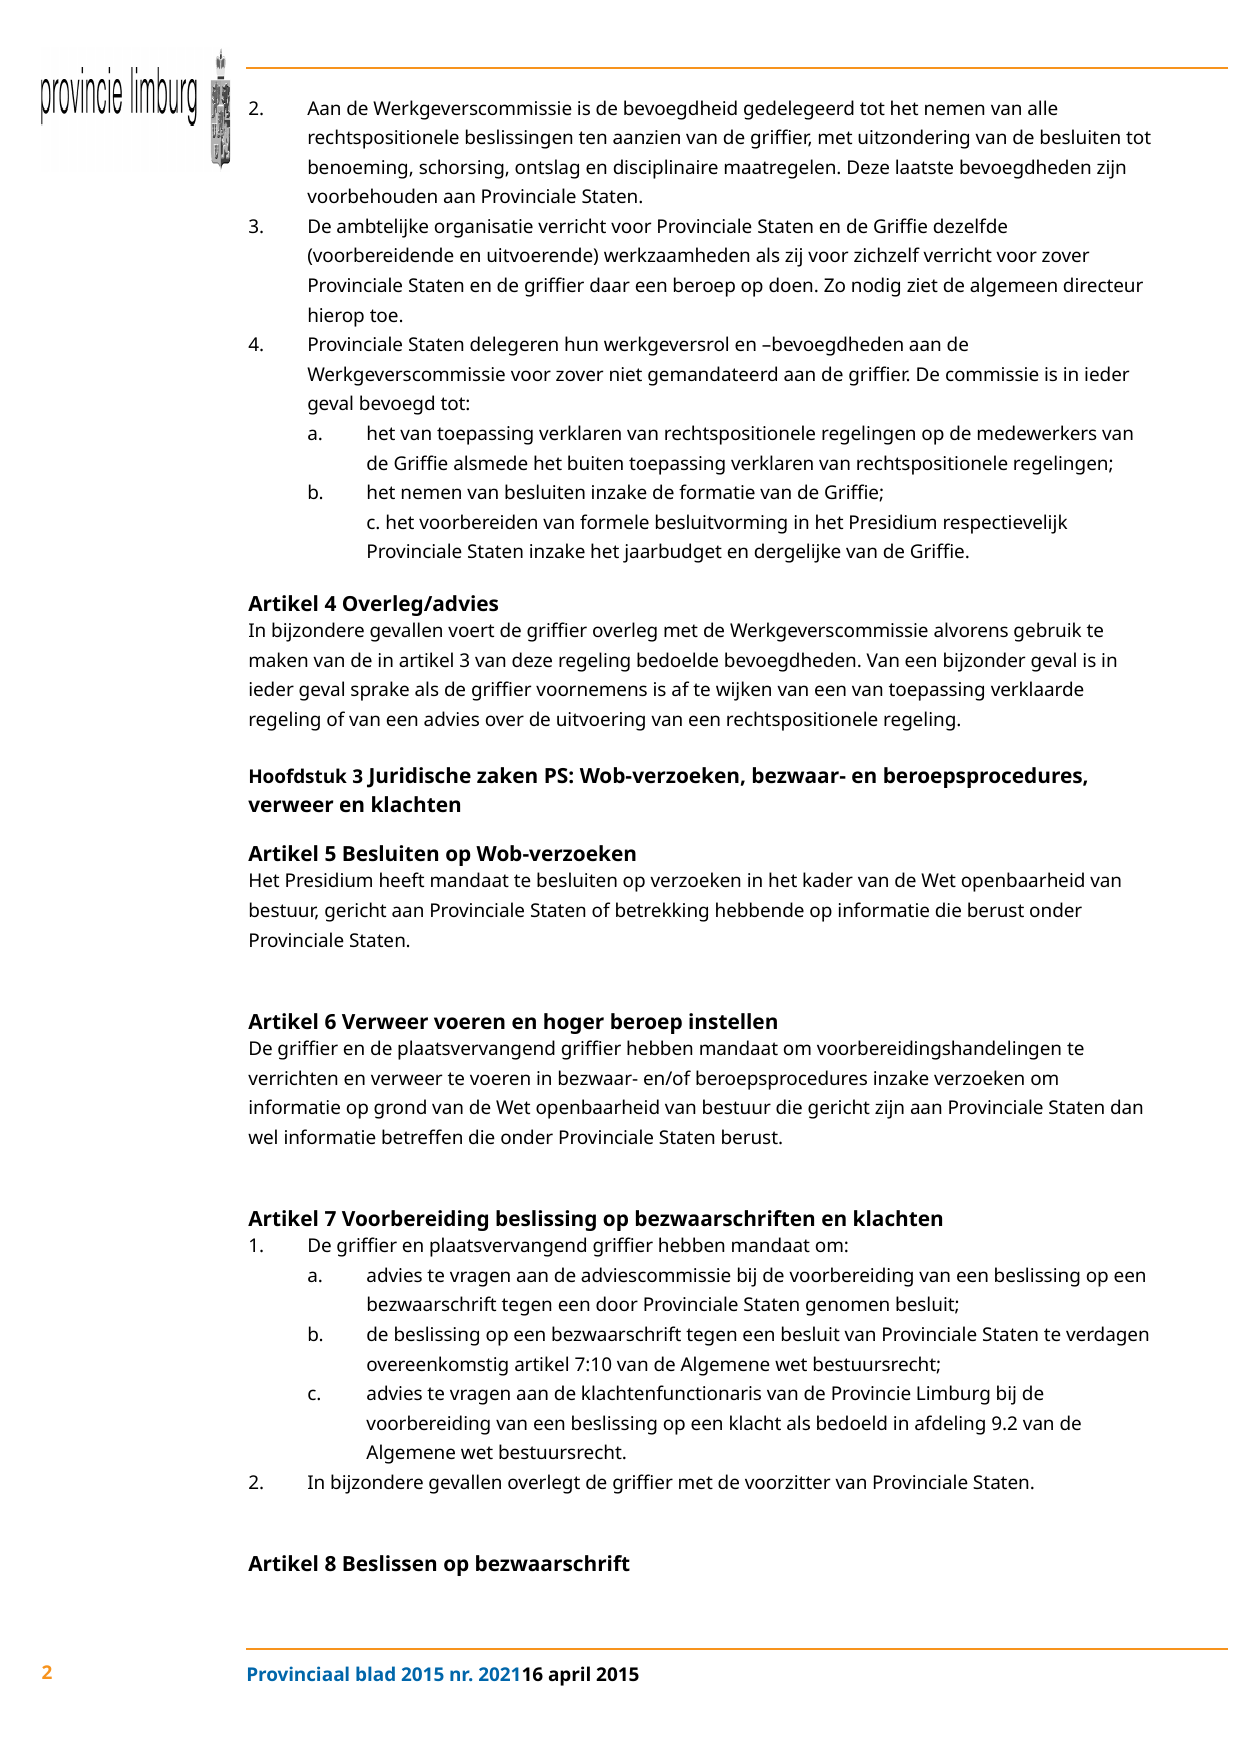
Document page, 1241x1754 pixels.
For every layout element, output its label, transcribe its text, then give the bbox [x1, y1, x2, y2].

text Artikel 5 Besluiten op Wob-verzoeken [248, 839, 1152, 868]
list De griffier en plaatsvervangend griffier hebben mandaat om: [248, 1232, 1152, 1258]
list advies te vragen aan de adviescommissie bij de voorbereiding van een beslissing op een bezwaarschrift tegen een door Provinciale Staten genomen besluit; [307, 1262, 1152, 1317]
text De griffier en de plaatsvervangend griffier hebben mandaat om voorbereidingshandelingen te verrichten en verweer te voeren in bezwaar- en/of beroepsprocedures inzake verzoeken om informatie op grond van de Wet openbaarheid van bestuur die gericht zijn aan Provinciale Staten dan wel informatie betreffen die onder Provinciale Staten berust. [248, 1035, 1152, 1150]
list de beslissing op een bezwaarschrift tegen een besluit van Provinciale Staten te verdagen overeenkomstig artikel 7:10 van de Algemene wet bestuursrecht; [307, 1321, 1152, 1376]
list In bijzondere gevallen overlegt de griffier met de voorzitter van Provinciale Staten. [248, 1469, 1152, 1495]
text Hoofdstuk 3 Juridische zaken PS: Wob-verzoeken, bezwaar- en beroepsprocedures, verweer en klachten [248, 761, 1152, 818]
list het nemen van besluiten inzake de formatie van de Griffie; [307, 479, 1152, 505]
text Artikel 7 Voorbereiding beslissing op bezwaarschriften en klachten [248, 1204, 1152, 1232]
text Artikel 4 Overleg/advies [248, 589, 1152, 617]
list Aan de Werkgeverscommissie is de bevoegdheid gedelegeerd tot het nemen van alle rechtspositionele beslissingen ten aanzien van de griffier, met uitzondering van de besluiten tot benoeming, schorsing, ontslag en disciplinaire maatregelen. Deze laatste bevoegdheden zijn voorbehouden aan Provinciale Staten. [248, 95, 1152, 209]
list advies te vragen aan de klachtenfunctionaris van de Provincie Limburg bij de voorbereiding van een beslissing op een klacht als bedoeld in afdeling 9.2 van de Algemene wet bestuursrecht. [307, 1380, 1152, 1465]
list Provinciale Staten delegeren hun werkgeversrol en –bevoegdheden aan de Werkgeverscommissie voor zover niet gemandateerd aan de griffier. De commissie is in ieder geval bevoegd tot: [248, 331, 1152, 416]
text Artikel 8 Beslissen op bezwaarschrift [248, 1549, 1152, 1577]
text In bijzondere gevallen voert de griffier overleg met de Werkgeverscommissie alvorens gebruik te maken van de in artikel 3 van deze regeling bedoelde bevoegdheden. Van een bijzonder geval is in ieder geval sprake als de griffier voornemens is af te wijken van een van toepassing verklaarde regeling of van een advies over de uitvoering van een rechtspositionele regeling. [248, 617, 1152, 732]
picture [41, 47, 231, 172]
list c. het voorbereiden van formele besluitvorming in het Presidium respectievelijk Provinciale Staten inzake het jaarbudget en dergelijke van de Griffie. [307, 509, 1152, 564]
text Artikel 6 Verweer voeren en hoger beroep instellen [248, 1007, 1152, 1035]
text Het Presidium heeft mandaat te besluiten op verzoeken in het kader van de Wet openbaarheid van bestuur, gericht aan Provinciale Staten of betrekking hebbende op informatie die berust onder Provinciale Staten. [248, 868, 1152, 952]
list het van toepassing verklaren van rechtspositionele regelingen op de medewerkers van de Griffie alsmede het buiten toepassing verklaren van rechtspositionele regelingen; [307, 420, 1152, 476]
list De ambtelijke organisatie verricht voor Provinciale Staten en de Griffie dezelfde (voorbereidende en uitvoerende) werkzaamheden als zij voor zichzelf verricht voor zover Provinciale Staten en de griffier daar een beroep op doen. Zo nodig ziet de algemeen directeur hierop toe. [248, 213, 1152, 328]
